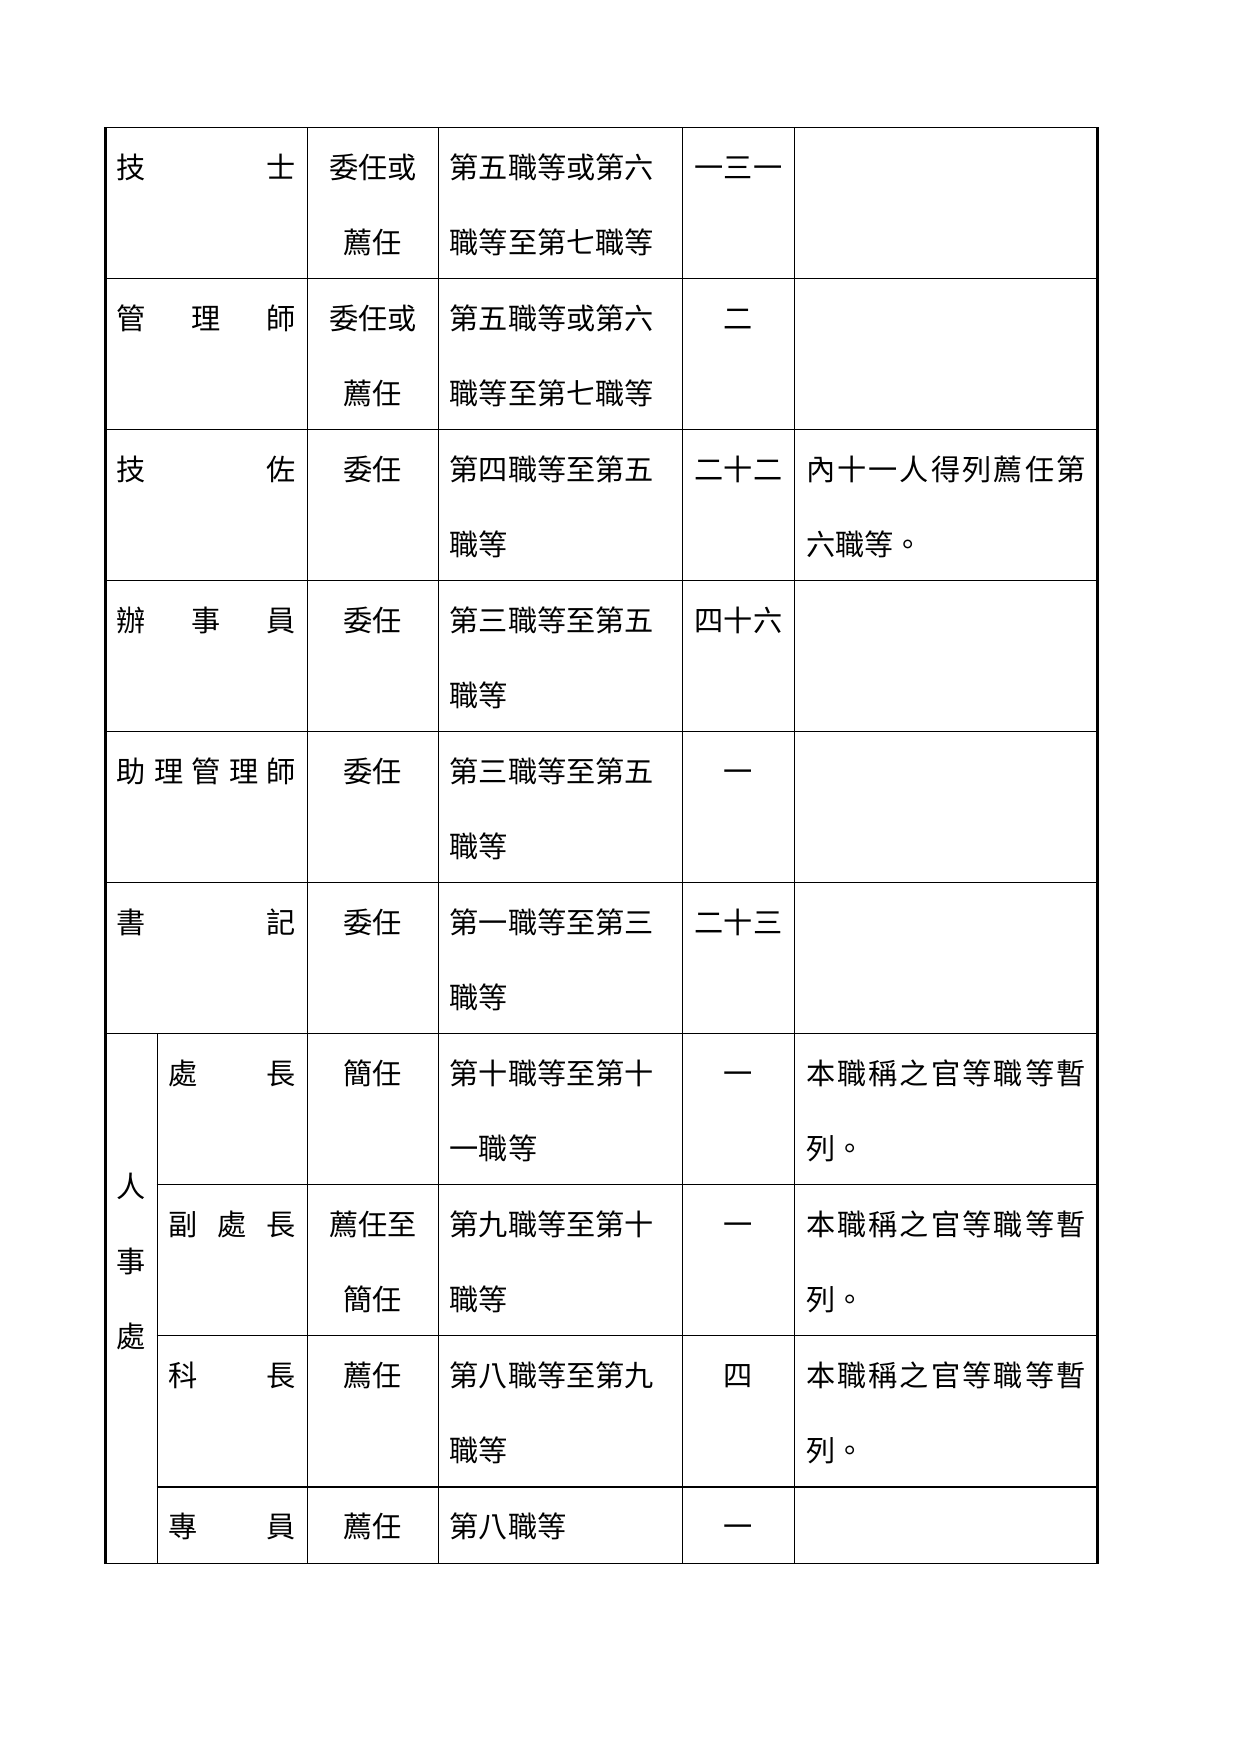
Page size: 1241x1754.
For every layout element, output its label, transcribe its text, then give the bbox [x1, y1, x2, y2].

table_cell 辦事員 [107, 581, 307, 731]
table_cell [795, 1488, 1096, 1562]
table_cell 本職稱之官等職等暫列。 [795, 1185, 1096, 1335]
table_cell 第八職等 [439, 1488, 682, 1562]
table_cell [795, 883, 1096, 1033]
table_cell 委任或薦任 [308, 128, 438, 278]
table_cell 第九職等至第十職等 [439, 1185, 682, 1335]
table_cell 簡任 [308, 1034, 438, 1184]
table_cell [795, 128, 1096, 278]
table_cell 副處長 [158, 1185, 307, 1335]
table_cell 本職稱之官等職等暫列。 [795, 1336, 1096, 1486]
table_cell 書記 [107, 883, 307, 1033]
table_cell 薦任 [308, 1488, 438, 1562]
table_cell 本職稱之官等職等暫列。 [795, 1034, 1096, 1184]
table_cell 二 [683, 279, 794, 429]
table_cell 一 [683, 1185, 794, 1335]
table_cell 一 [683, 732, 794, 882]
table_cell [795, 279, 1096, 429]
table_cell 委任 [308, 430, 438, 580]
table_cell 二十二 [683, 430, 794, 580]
table_cell 處長 [158, 1034, 307, 1184]
table_cell 技士 [107, 128, 307, 278]
table_cell 第三職等至第五職等 [439, 581, 682, 731]
table_cell 四十六 [683, 581, 794, 731]
table_cell 第十職等至第十一職等 [439, 1034, 682, 1184]
table_cell 第五職等或第六職等至第七職等 [439, 279, 682, 429]
table_cell 專員 [158, 1488, 307, 1562]
table_cell 第五職等或第六職等至第七職等 [439, 128, 682, 278]
table_cell 人事處 [107, 1034, 157, 1562]
table_cell 第三職等至第五職等 [439, 732, 682, 882]
table_cell 委任 [308, 581, 438, 731]
table_cell 管理師 [107, 279, 307, 429]
table_cell 助理管理師 [107, 732, 307, 882]
table_cell 內十一人得列薦任第六職等。 [795, 430, 1096, 580]
table_cell 薦任 [308, 1336, 438, 1486]
table_cell 四 [683, 1336, 794, 1486]
table_cell 薦任至簡任 [308, 1185, 438, 1335]
table_cell 科長 [158, 1336, 307, 1486]
table_cell 第八職等至第九職等 [439, 1336, 682, 1486]
table_cell 委任或薦任 [308, 279, 438, 429]
table_cell [795, 732, 1096, 882]
table_cell 一三一 [683, 128, 794, 278]
table_cell 委任 [308, 732, 438, 882]
table_cell 技佐 [107, 430, 307, 580]
table_cell 第四職等至第五職等 [439, 430, 682, 580]
table_cell 二十三 [683, 883, 794, 1033]
table_cell 一 [683, 1488, 794, 1562]
table_cell 第一職等至第三職等 [439, 883, 682, 1033]
table_cell 委任 [308, 883, 438, 1033]
table_cell 一 [683, 1034, 794, 1184]
table_cell [795, 581, 1096, 731]
